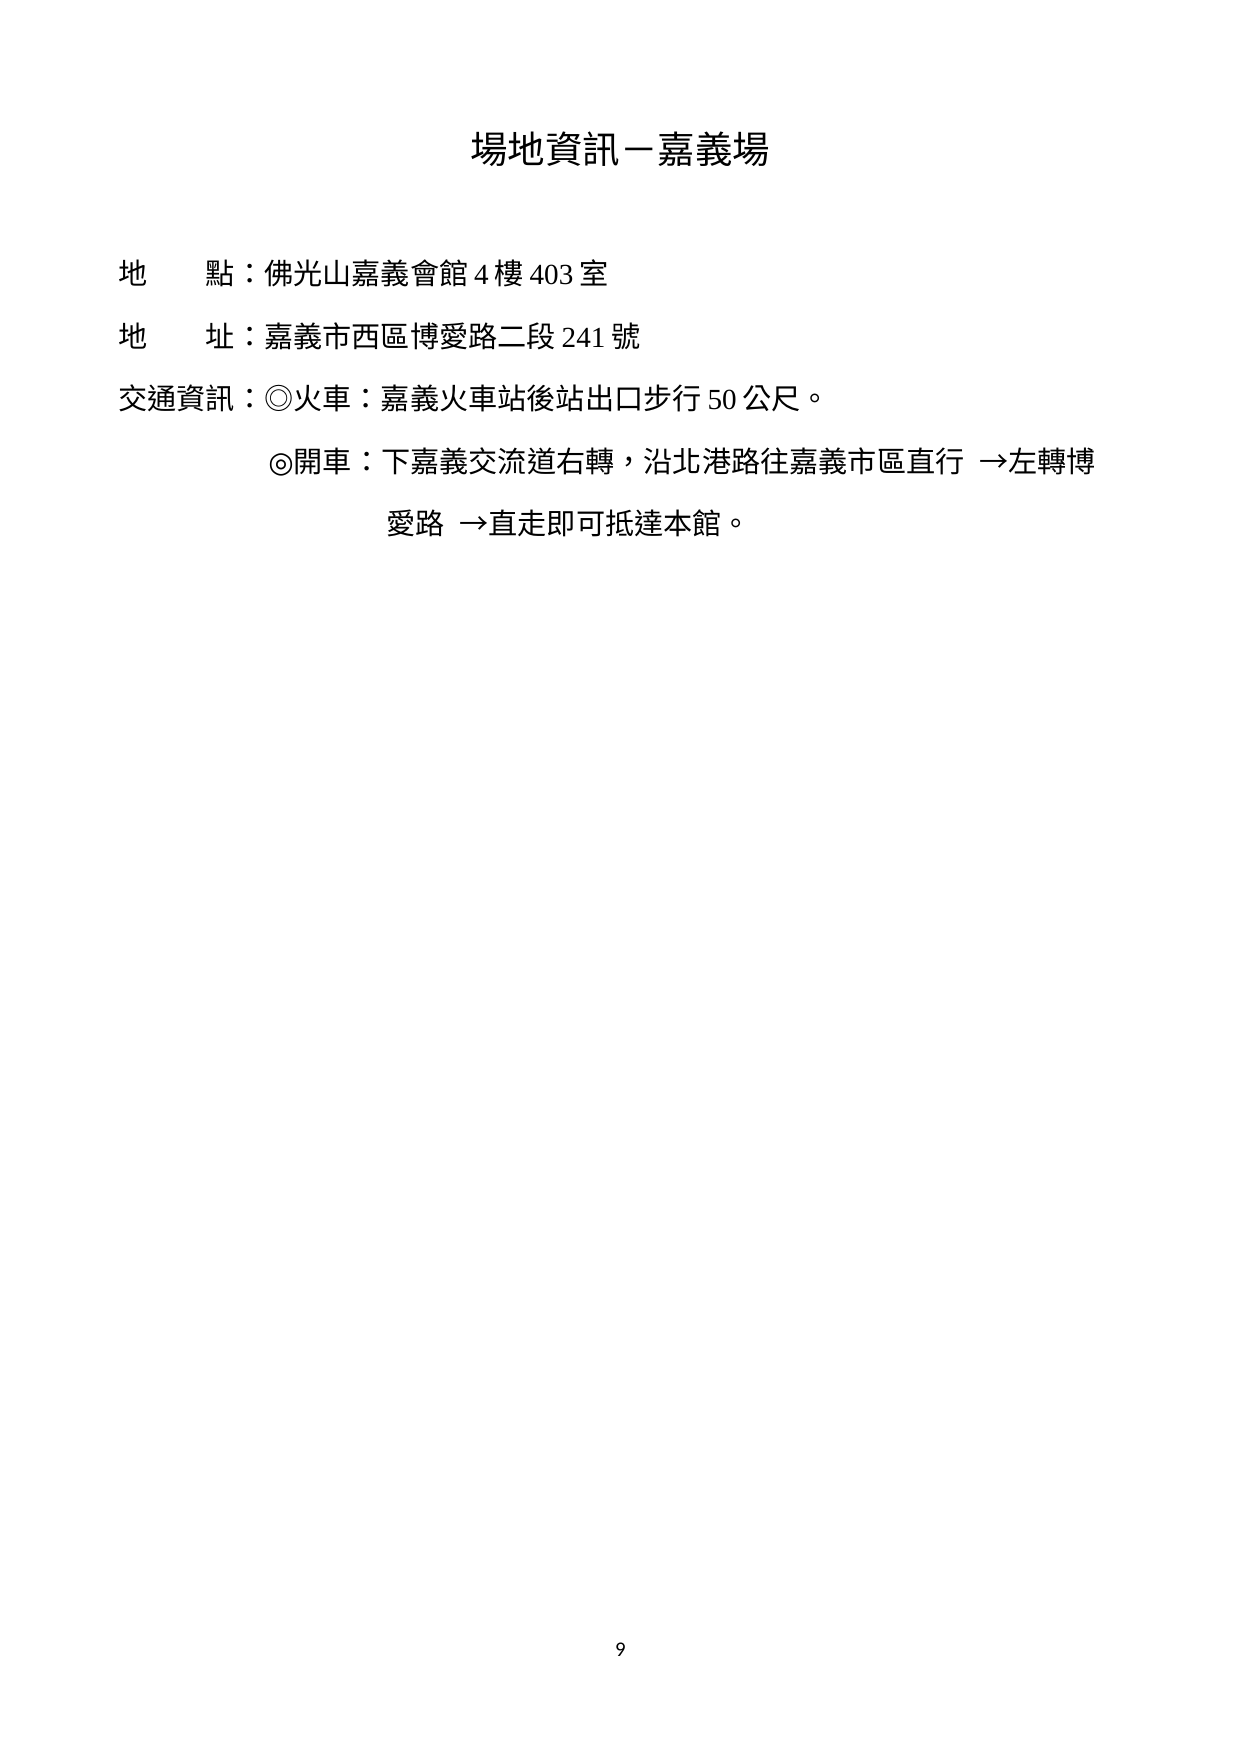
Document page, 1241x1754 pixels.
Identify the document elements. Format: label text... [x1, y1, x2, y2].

text 場地資訊－嘉義場 [118, 105, 1122, 168]
text 交通資訊：◎火車：嘉義火車站後站出口步行50公尺。 [118, 355, 1122, 418]
text 地 址：嘉義市西區博愛路二段241號 [118, 293, 1122, 355]
text 地 點：佛光山嘉義會館4樓403室 [118, 230, 1116, 293]
text ◎開車：下嘉義交流道右轉，沿北港路往嘉義市區直行 →左轉博愛路 →直走即可抵達本館。 [268, 418, 1122, 543]
